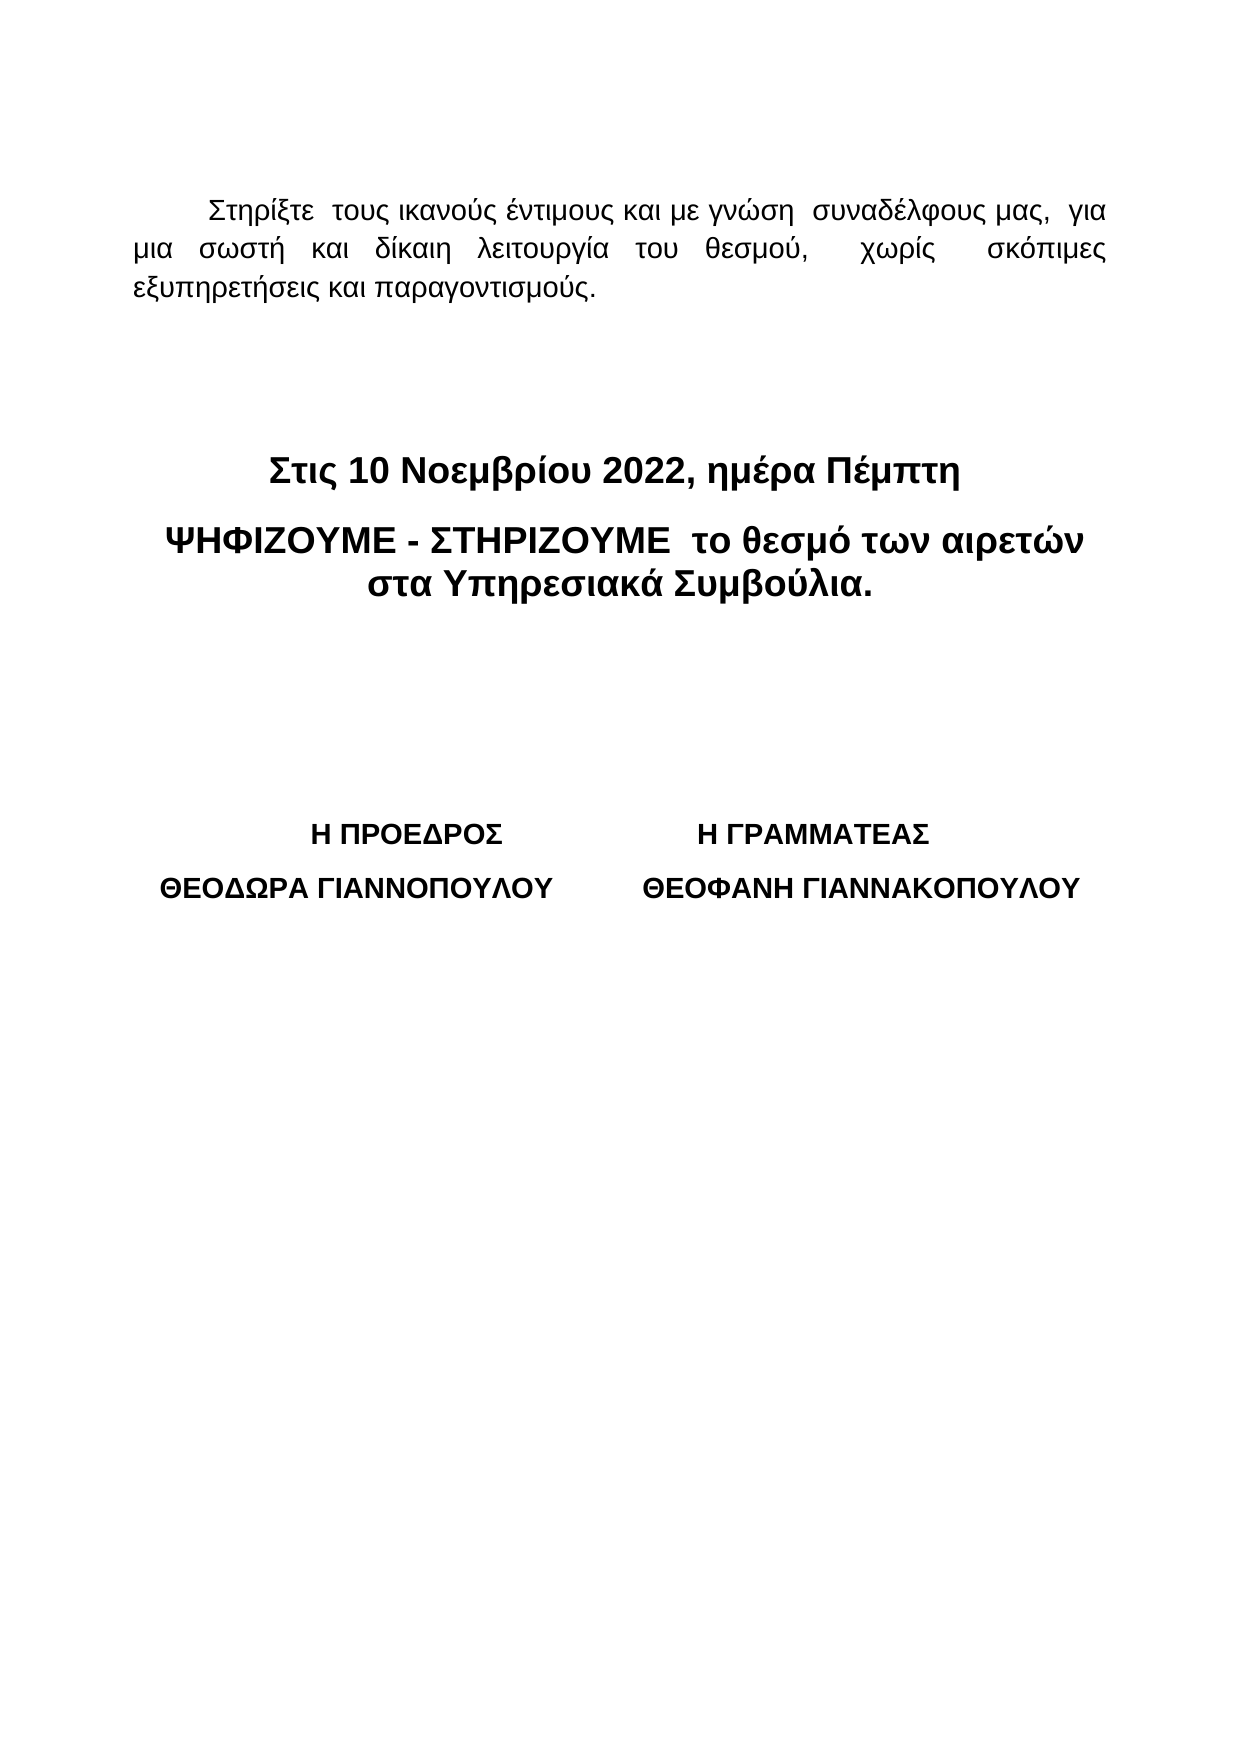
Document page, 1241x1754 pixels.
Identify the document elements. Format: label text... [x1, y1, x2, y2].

text ΘΕΟΔΩΡΑ ΓΙΑΝΝΟΠΟΥΛΟΥ ΘΕΟΦΑΝΗ ΓΙΑΝΝΑΚΟΠΟΥΛΟΥ [133, 872, 1107, 905]
text Η ΠΡΟΕΔΡΟΣ Η ΓΡΑΜΜΑΤΕΑΣ [133, 817, 1107, 851]
text Στηρίξτε τους ικανούς έντιμους και με γνώση συναδέλφους μας, για μια σωστή και δίκαιη λειτουργία του θεσμού, χωρίς σκόπιμες εξυπηρετήσεις και παραγοντισμούς. [133, 193, 1107, 303]
text Στις 10 Νοεμβρίου 2022, ημέρα Πέμπτη [133, 448, 1107, 491]
text ΨΗΦΙΖΟΥΜΕ - ΣΤΗΡΙΖΟΥΜΕ το θεσμό των αιρετών στα Υπηρεσιακά Συμβούλια. [133, 518, 1107, 604]
